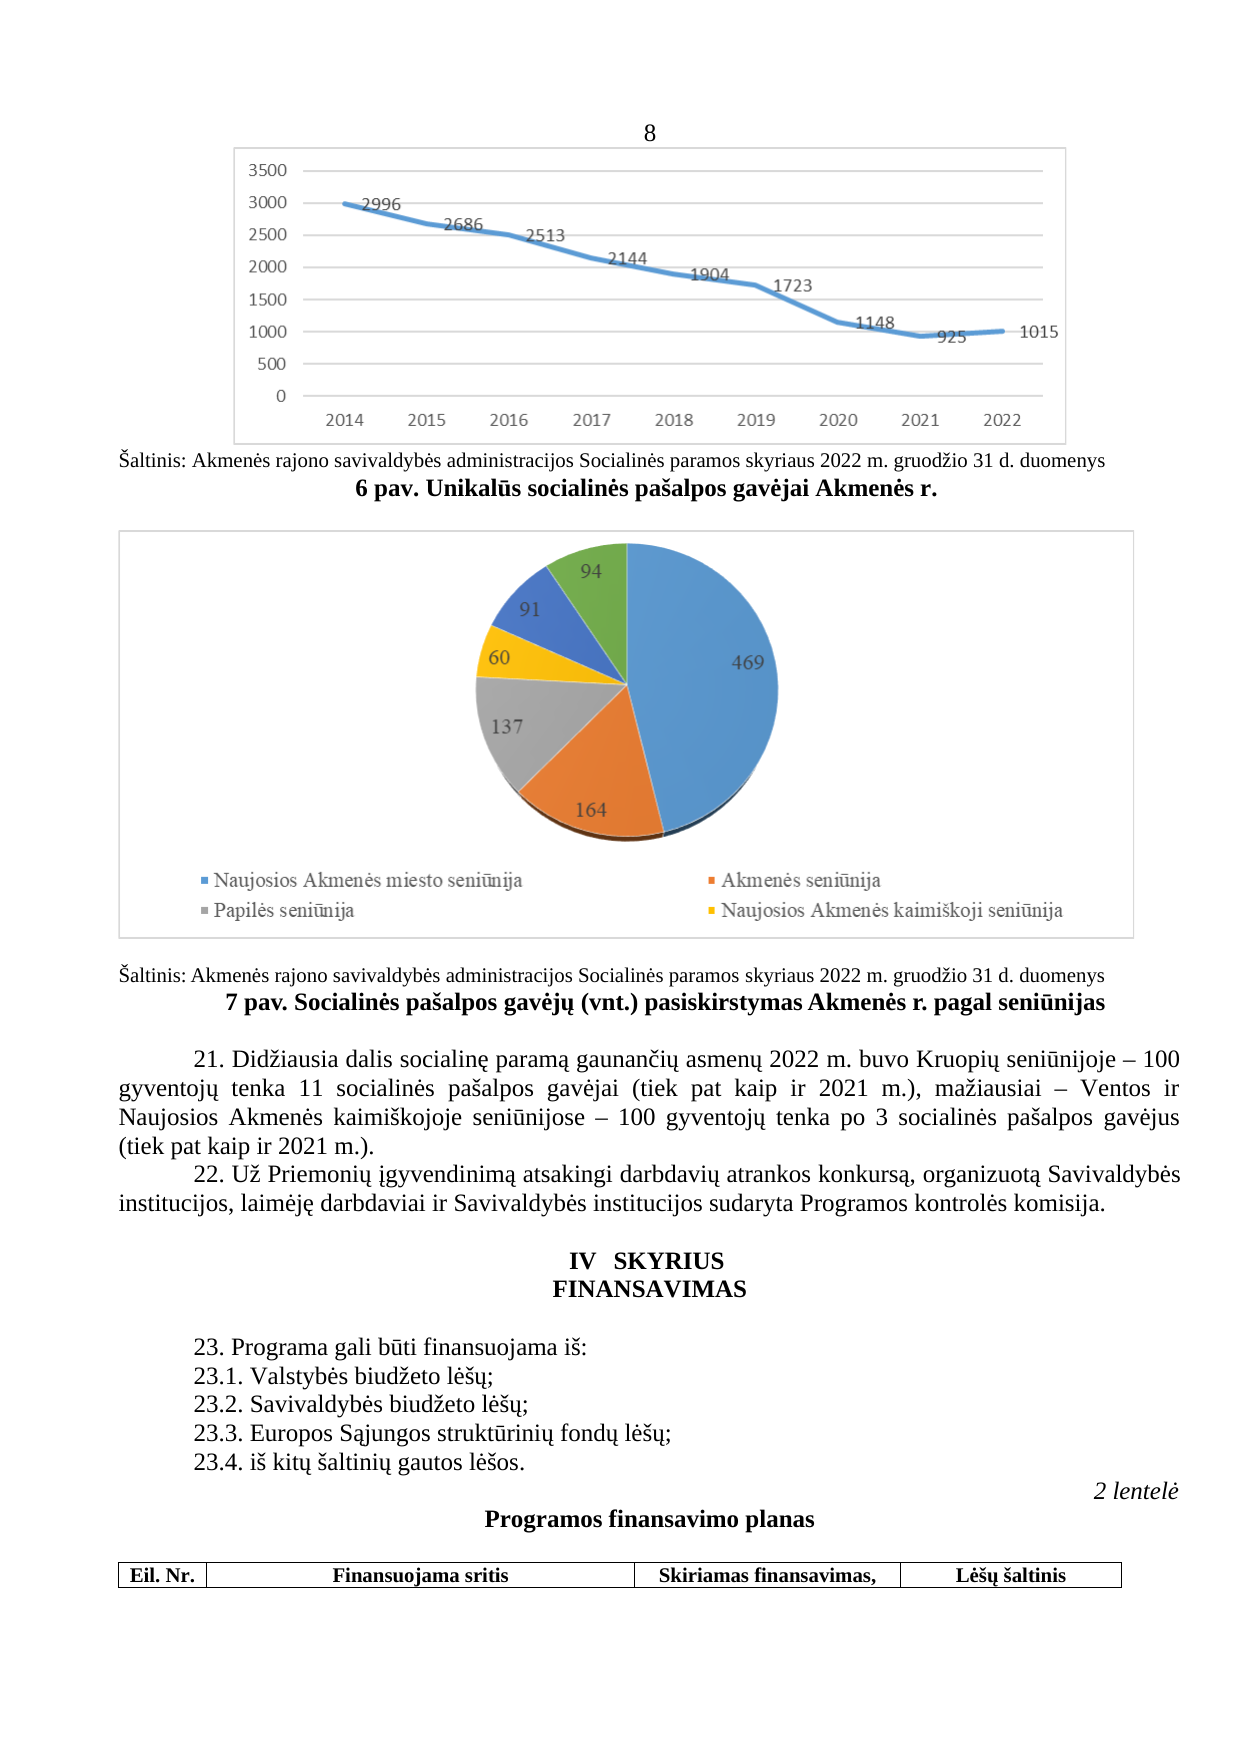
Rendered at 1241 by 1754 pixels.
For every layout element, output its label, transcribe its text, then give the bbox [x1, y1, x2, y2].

text 23.2. Savivaldybės biudžeto lėšų; [118, 1389, 1181, 1418]
text IV SKYRIUS [118, 1246, 1181, 1274]
text 21. Didžiausia dalis socialinę paramą gaunančių asmenų 2022 m. buvo Kruopių seniūnijoje – 100 gyventojų tenka 11 socialinės pašalpos gavėjai (tiek pat kaip ir 2021 m.), mažiausiai – Ventos ir Naujosios Akmenės kaimiškojoje seniūnijose – 100 gyventojų tenka po 3 socialinės pašalpos gavėjus (tiek pat kaip ir 2021 m.). [118, 1044, 1181, 1159]
text 2 lentelė [118, 1476, 1181, 1504]
text Šaltinis: Akmenės rajono savivaldybės administracijos Socialinės paramos skyriaus 2022 m. gruodžio 31 d. duomenys [118, 963, 1181, 987]
text 22. Už Priemonių įgyvendinimą atsakingi darbdavių atrankos konkursą, organizuotą Savivaldybės institucijos, laimėję darbdaviai ir Savivaldybės institucijos sudaryta Programos kontrolės komisija. [118, 1159, 1181, 1217]
text 23.1. Valstybės biudžeto lėšų; [118, 1361, 1181, 1389]
table_header Skiriamas finansavimas, [635, 1563, 900, 1587]
text 23.4. iš kitų šaltinių gautos lėšos. [118, 1447, 1181, 1476]
text 23. Programa gali būti finansuojama iš: [118, 1332, 1181, 1361]
text 6 pav. Unikalūs socialinės pašalpos gavėjai Akmenės r. [118, 473, 1181, 502]
text Šaltinis: Akmenės rajono savivaldybės administracijos Socialinės paramos skyriaus 2022 m. gruodžio 31 d. duomenys [118, 444, 1181, 473]
text 7 pav. Socialinės pašalpos gavėjų (vnt.) pasiskirstymas Akmenės r. pagal seniūnijas [156, 987, 1181, 1016]
table_header Eil. Nr. [119, 1563, 206, 1587]
table_header Finansuojama sritis [207, 1563, 634, 1587]
table_header Lėšų šaltinis [901, 1563, 1121, 1587]
text Programos finansavimo planas [118, 1504, 1181, 1533]
text FINANSAVIMAS [118, 1274, 1181, 1303]
text 23.3. Europos Sąjungos struktūrinių fondų lėšų; [118, 1418, 1181, 1447]
